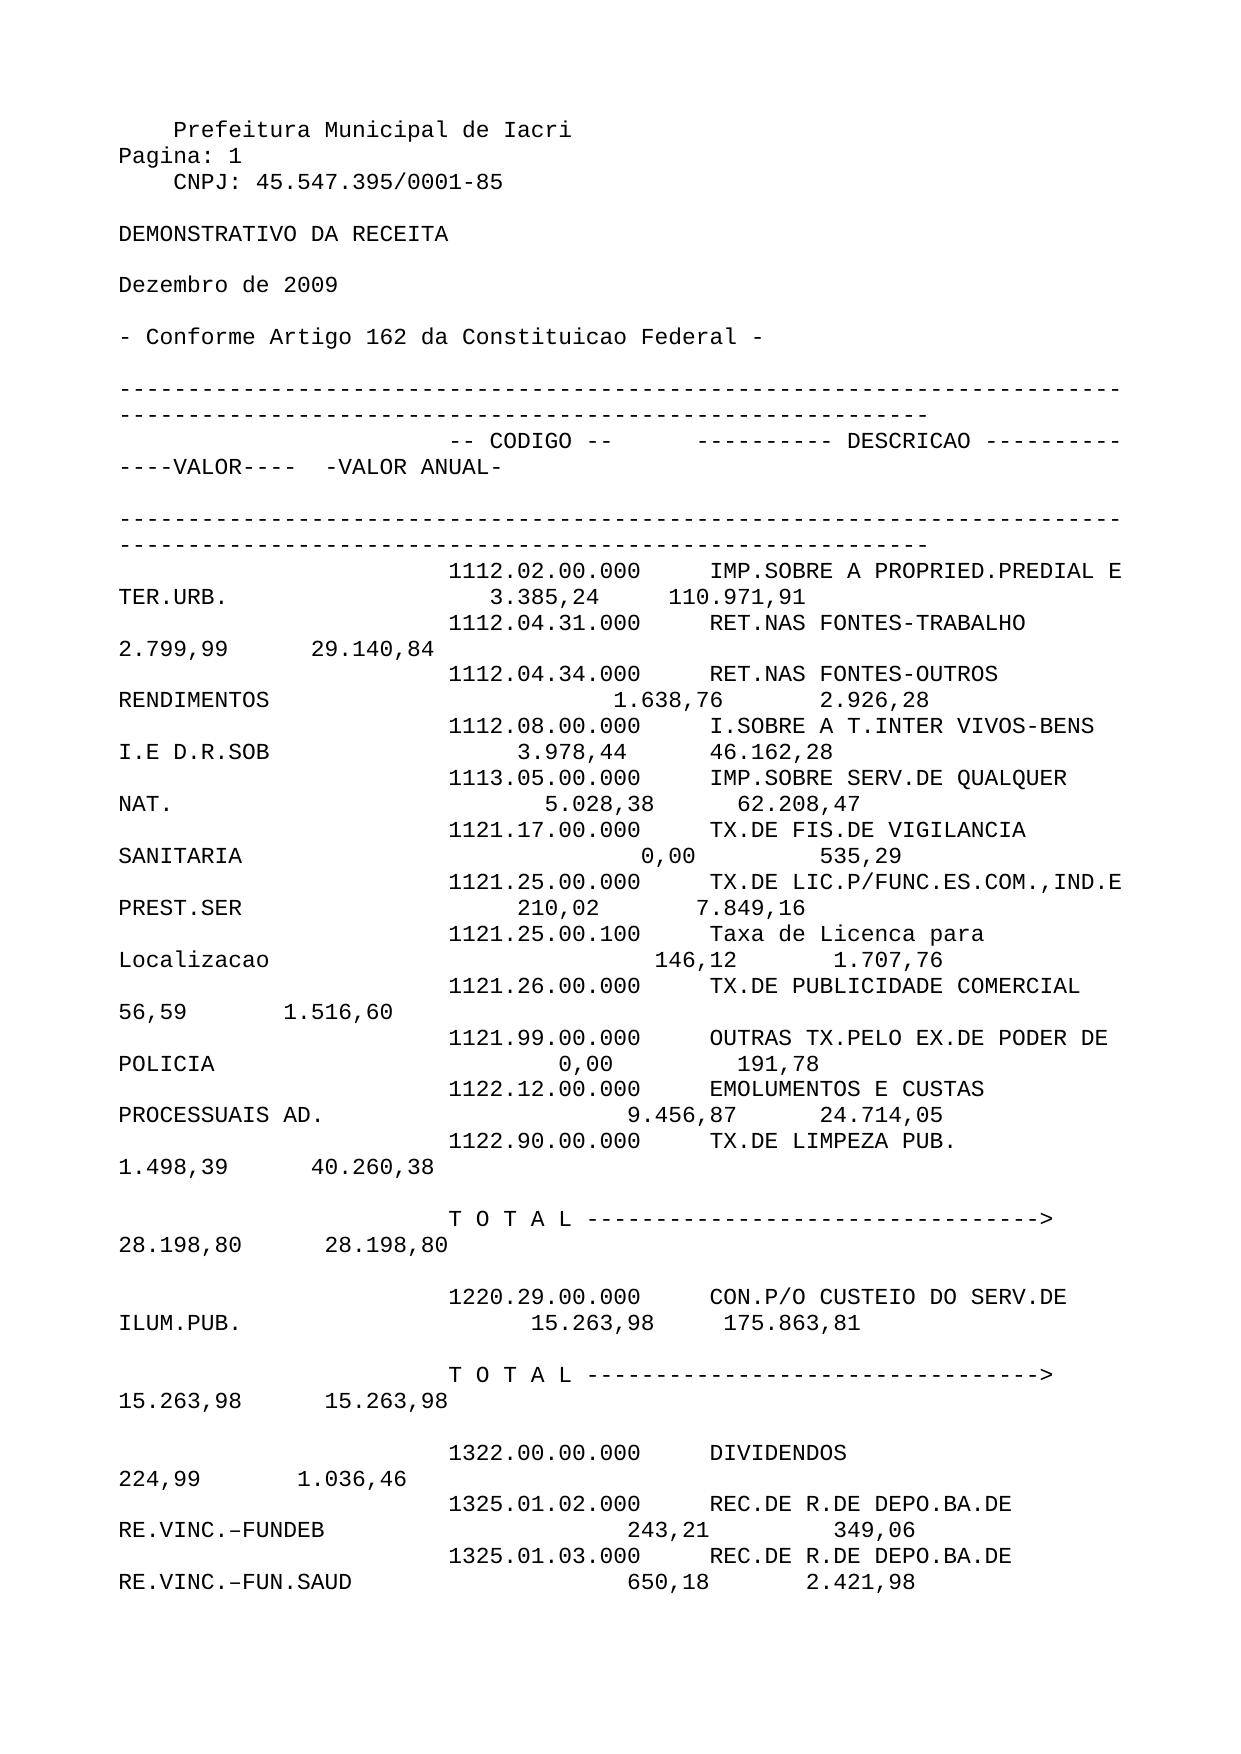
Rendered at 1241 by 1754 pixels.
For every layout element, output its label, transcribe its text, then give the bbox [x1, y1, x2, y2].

text 1112.02.00.000 IMP.SOBRE A PROPRIED.PREDIAL E TER.URB. 3.385,24 110.971,91 [118, 559, 1122, 611]
text 1325.01.03.000 REC.DE R.DE DEPO.BA.DE RE.VINC.–FUN.SAUD 650,18 2.421,98 [118, 1545, 1122, 1597]
text 1121.25.00.100 Taxa de Licenca para Localizacao 146,12 1.707,76 [118, 922, 1122, 974]
text 1122.12.00.000 EMOLUMENTOS E CUSTAS PROCESSUAIS AD. 9.456,87 24.714,05 [118, 1078, 1122, 1130]
text T O T A L ---------------------------------> 28.198,80 28.198,80 [118, 1207, 1122, 1259]
text 1322.00.00.000 DIVIDENDOS 224,99 1.036,46 [118, 1441, 1122, 1493]
text CNPJ: 45.547.395/0001-85 [118, 170, 1122, 196]
text 1220.29.00.000 CON.P/O CUSTEIO DO SERV.DE ILUM.PUB. 15.263,98 175.863,81 [118, 1285, 1122, 1337]
text T O T A L ---------------------------------> 15.263,98 15.263,98 [118, 1363, 1122, 1415]
text -- CODIGO -- ---------- DESCRICAO ---------- ----VALOR---- -VALOR ANUAL- [118, 429, 1122, 481]
text 1113.05.00.000 IMP.SOBRE SERV.DE QUALQUER NAT. 5.028,38 62.208,47 [118, 767, 1122, 818]
text 1121.26.00.000 TX.DE PUBLICIDADE COMERCIAL 56,59 1.516,60 [118, 974, 1122, 1026]
text ------------------------------------------------------------------------------------------------------------------------------------ [118, 481, 1122, 559]
text 1121.17.00.000 TX.DE FIS.DE VIGILANCIA SANITARIA 0,00 535,29 [118, 818, 1122, 870]
text 1122.90.00.000 TX.DE LIMPEZA PUB. 1.498,39 40.260,38 [118, 1130, 1122, 1182]
text 1112.04.34.000 RET.NAS FONTES-OUTROS RENDIMENTOS 1.638,76 2.926,28 [118, 663, 1122, 715]
text DEMONSTRATIVO DA RECEITA [118, 196, 1122, 248]
text 1112.08.00.000 I.SOBRE A T.INTER VIVOS-BENS I.E D.R.SOB 3.978,44 46.162,28 [118, 715, 1122, 767]
text Prefeitura Municipal de Iacri Pagina: 1 [118, 118, 1122, 170]
text Dezembro de 2009 [118, 248, 1122, 300]
text 1121.99.00.000 OUTRAS TX.PELO EX.DE PODER DE POLICIA 0,00 191,78 [118, 1026, 1122, 1078]
text 1121.25.00.000 TX.DE LIC.P/FUNC.ES.COM.,IND.E PREST.SER 210,02 7.849,16 [118, 870, 1122, 922]
text 1112.04.31.000 RET.NAS FONTES-TRABALHO 2.799,99 29.140,84 [118, 611, 1122, 663]
text - Conforme Artigo 162 da Constituicao Federal - [118, 300, 1122, 352]
text 1325.01.02.000 REC.DE R.DE DEPO.BA.DE RE.VINC.–FUNDEB 243,21 349,06 [118, 1493, 1122, 1545]
text ------------------------------------------------------------------------------------------------------------------------------------ [118, 352, 1122, 429]
